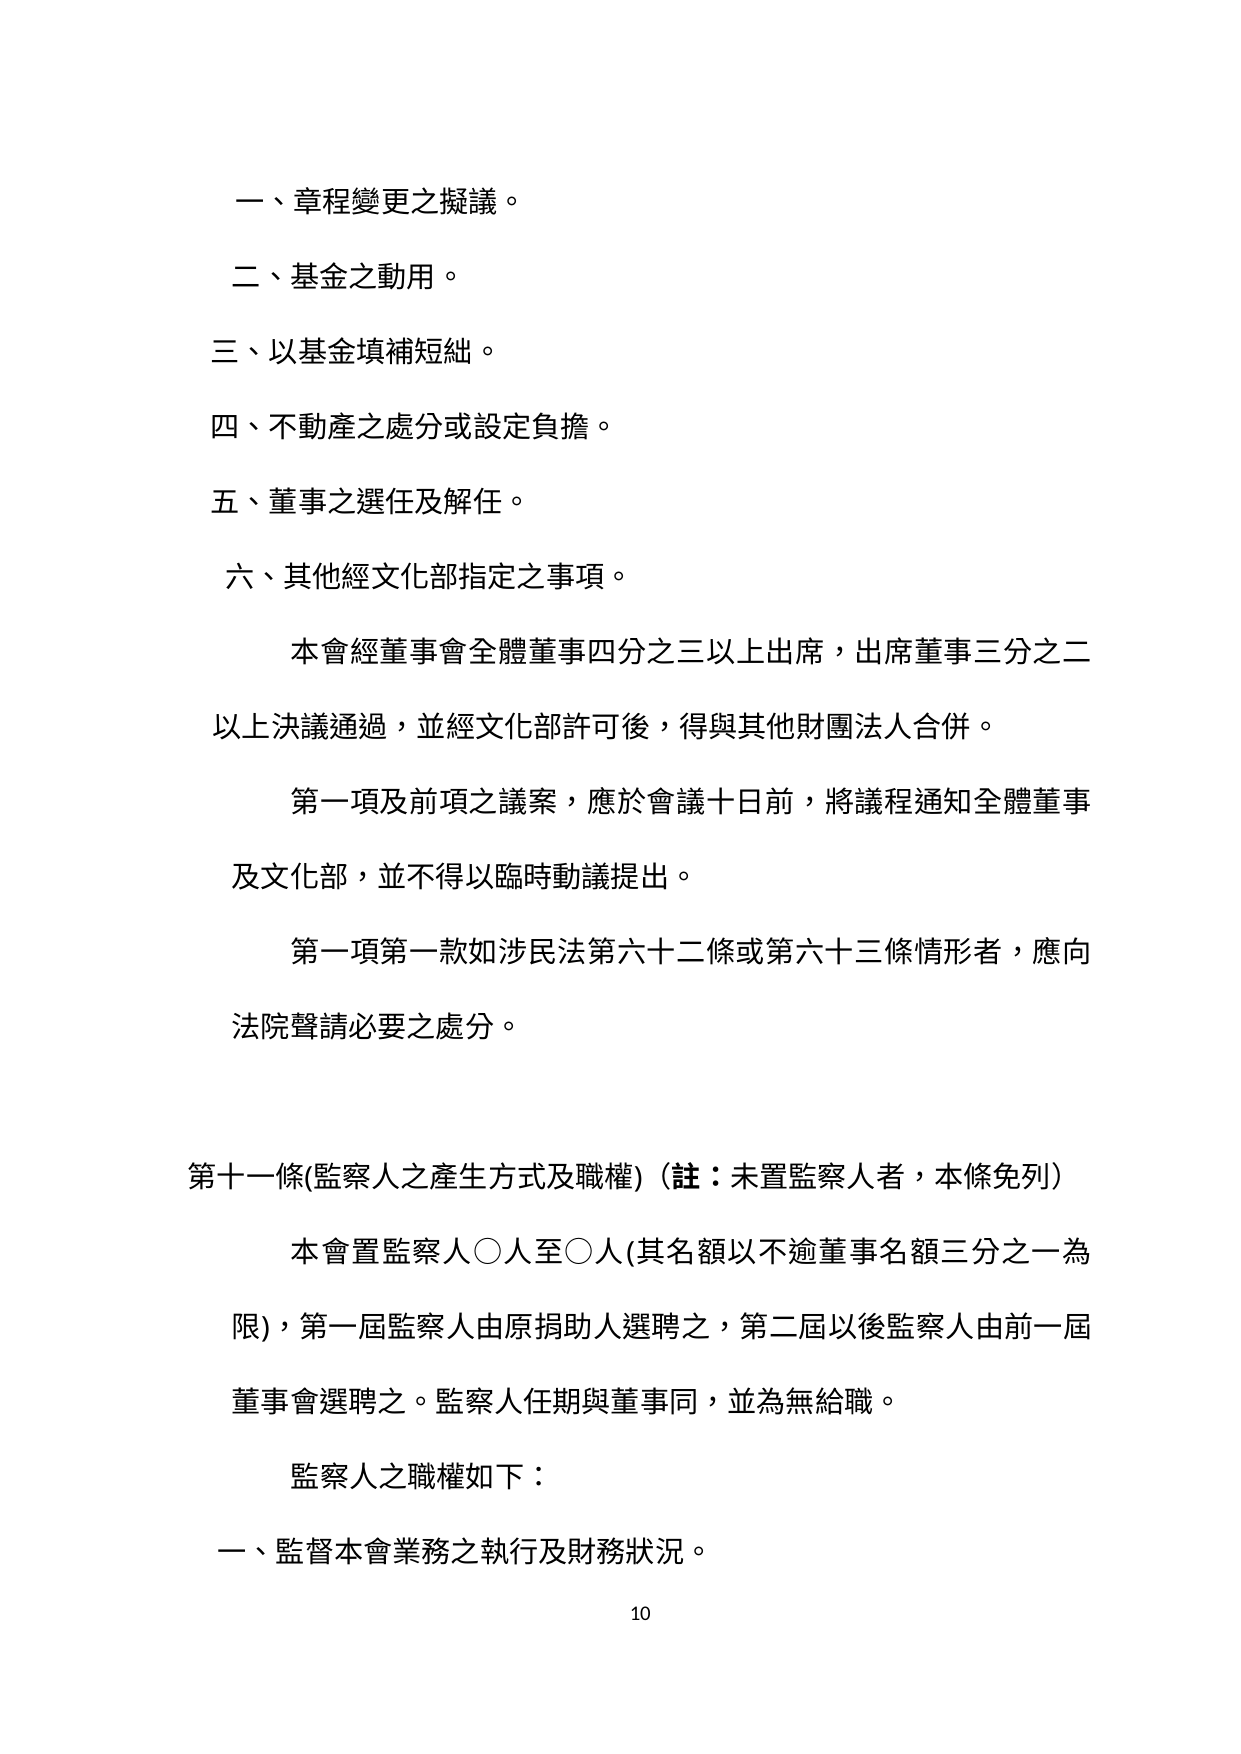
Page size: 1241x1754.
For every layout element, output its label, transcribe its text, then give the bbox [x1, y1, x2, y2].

text 一、章程變更之擬議。 [212, 162, 1093, 237]
text 三、以基金填補短絀。 [187, 312, 1093, 387]
text 第一項第一款如涉民法第六十二條或第六十三條情形者，應向法院聲請必要之處分。 [231, 912, 1093, 1062]
text 第十一條(監察人之產生方式及職權)（註：未置監察人者，本條免列） [187, 1137, 1093, 1212]
text 四、不動產之處分或設定負擔。 [187, 387, 1093, 462]
text 二、基金之動用。 [216, 237, 1093, 312]
text 第一項及前項之議案，應於會議十日前，將議程通知全體董事及文化部，並不得以臨時動議提出。 [231, 762, 1093, 912]
text 一、監督本會業務之執行及財務狀況。 [217, 1512, 1093, 1587]
text 六、其他經文化部指定之事項。 [217, 537, 1093, 612]
text 本會置監察人○人至○人(其名額以不逾董事名額三分之一為限)，第一屆監察人由原捐助人選聘之，第二屆以後監察人由前一屆董事會選聘之。監察人任期與董事同，並為無給職。 [231, 1212, 1093, 1437]
text 五、董事之選任及解任。 [187, 462, 1093, 537]
text 監察人之職權如下： [231, 1437, 1093, 1512]
text 本會經董事會全體董事四分之三以上出席，出席董事三分之二以上決議通過，並經文化部許可後，得與其他財團法人合併。 [212, 612, 1093, 762]
